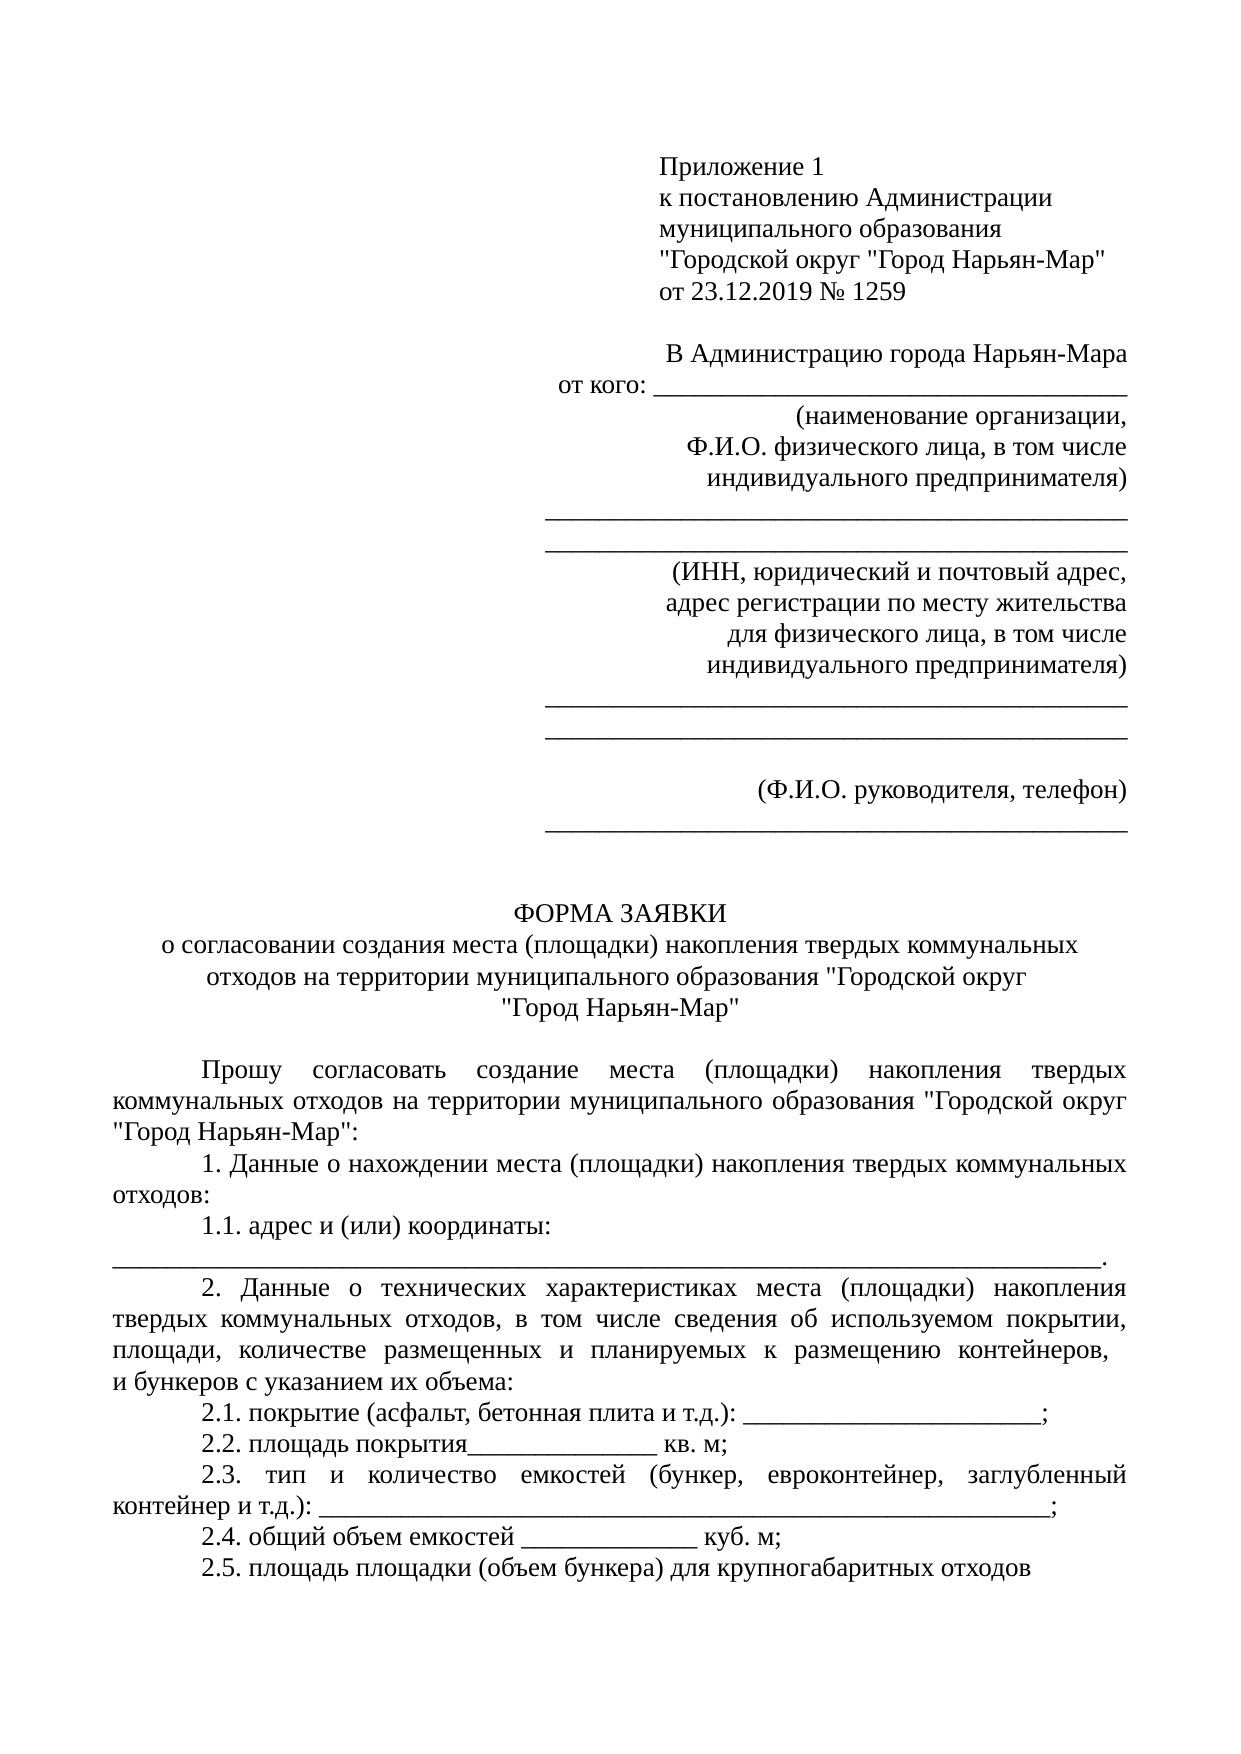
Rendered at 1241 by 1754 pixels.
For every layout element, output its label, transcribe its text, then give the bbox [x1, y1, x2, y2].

text от кого: ___________________________________ [112, 368, 1128, 399]
text 2.5. площадь площадки (объем бункера) для крупногабаритных отходов [112, 1552, 1128, 1583]
text ___________________________________________ [112, 711, 1128, 742]
text ___________________________________________ [112, 679, 1128, 711]
text индивидуального предпринимателя) [112, 461, 1128, 493]
text ___________________________________________ [112, 804, 1128, 835]
text 2.2. площадь покрытия______________ кв. м; [112, 1427, 1128, 1458]
text 2.3. тип и количество емкостей (бункер, евроконтейнер, заглубленный контейнер и т.д.): ______________________________________________________; [112, 1458, 1128, 1520]
text Приложение 1 [659, 150, 1128, 181]
text 2.1. покрытие (асфальт, бетонная плита и т.д.): ______________________; [112, 1396, 1128, 1427]
text В Администрацию города Нарьян-Мара [112, 337, 1128, 368]
text 2.4. общий объем емкостей _____________ куб. м; [112, 1520, 1128, 1552]
text ___________________________________________ [112, 493, 1128, 524]
text "Город Нарьян-Мар" [112, 991, 1128, 1022]
text адрес регистрации по месту жительства [112, 586, 1128, 617]
text ФОРМА ЗАЯВКИ [112, 897, 1128, 929]
text 1. Данные о нахождении места (площадки) накопления твердых коммунальных отходов: [112, 1147, 1128, 1209]
text (ИНН, юридический и почтовый адрес, [112, 555, 1128, 586]
text (наименование организации, [112, 399, 1128, 430]
text для физического лица, в том числе [112, 617, 1128, 648]
text индивидуального предпринимателя) [112, 648, 1128, 679]
text ___________________________________________ [112, 524, 1128, 555]
text Ф.И.О. физического лица, в том числе [112, 430, 1128, 461]
text к постановлению Администрации муниципального образования "Городской округ "Город Нарьян-Мар" от 23.12.2019 № 1259 [659, 181, 1128, 306]
text (Ф.И.О. руководителя, телефон) [112, 773, 1128, 804]
text о согласовании создания места (площадки) накопления твердых коммунальных отходов на территории муниципального образования "Городской округ [112, 929, 1128, 991]
text 2. Данные о технических характеристиках места (площадки) накопления твердых коммунальных отходов, в том числе сведения об используемом покрытии, площади, количестве размещенных и планируемых к размещению контейнеров, и бункеров с указанием их объема: [112, 1271, 1128, 1396]
text Прошу согласовать создание места (площадки) накопления твердых коммунальных отходов на территории муниципального образования "Городской округ "Город Нарьян-Мар": [112, 1053, 1128, 1147]
text 1.1. адрес и (или) координаты: _________________________________________________________________________. [112, 1209, 1128, 1271]
